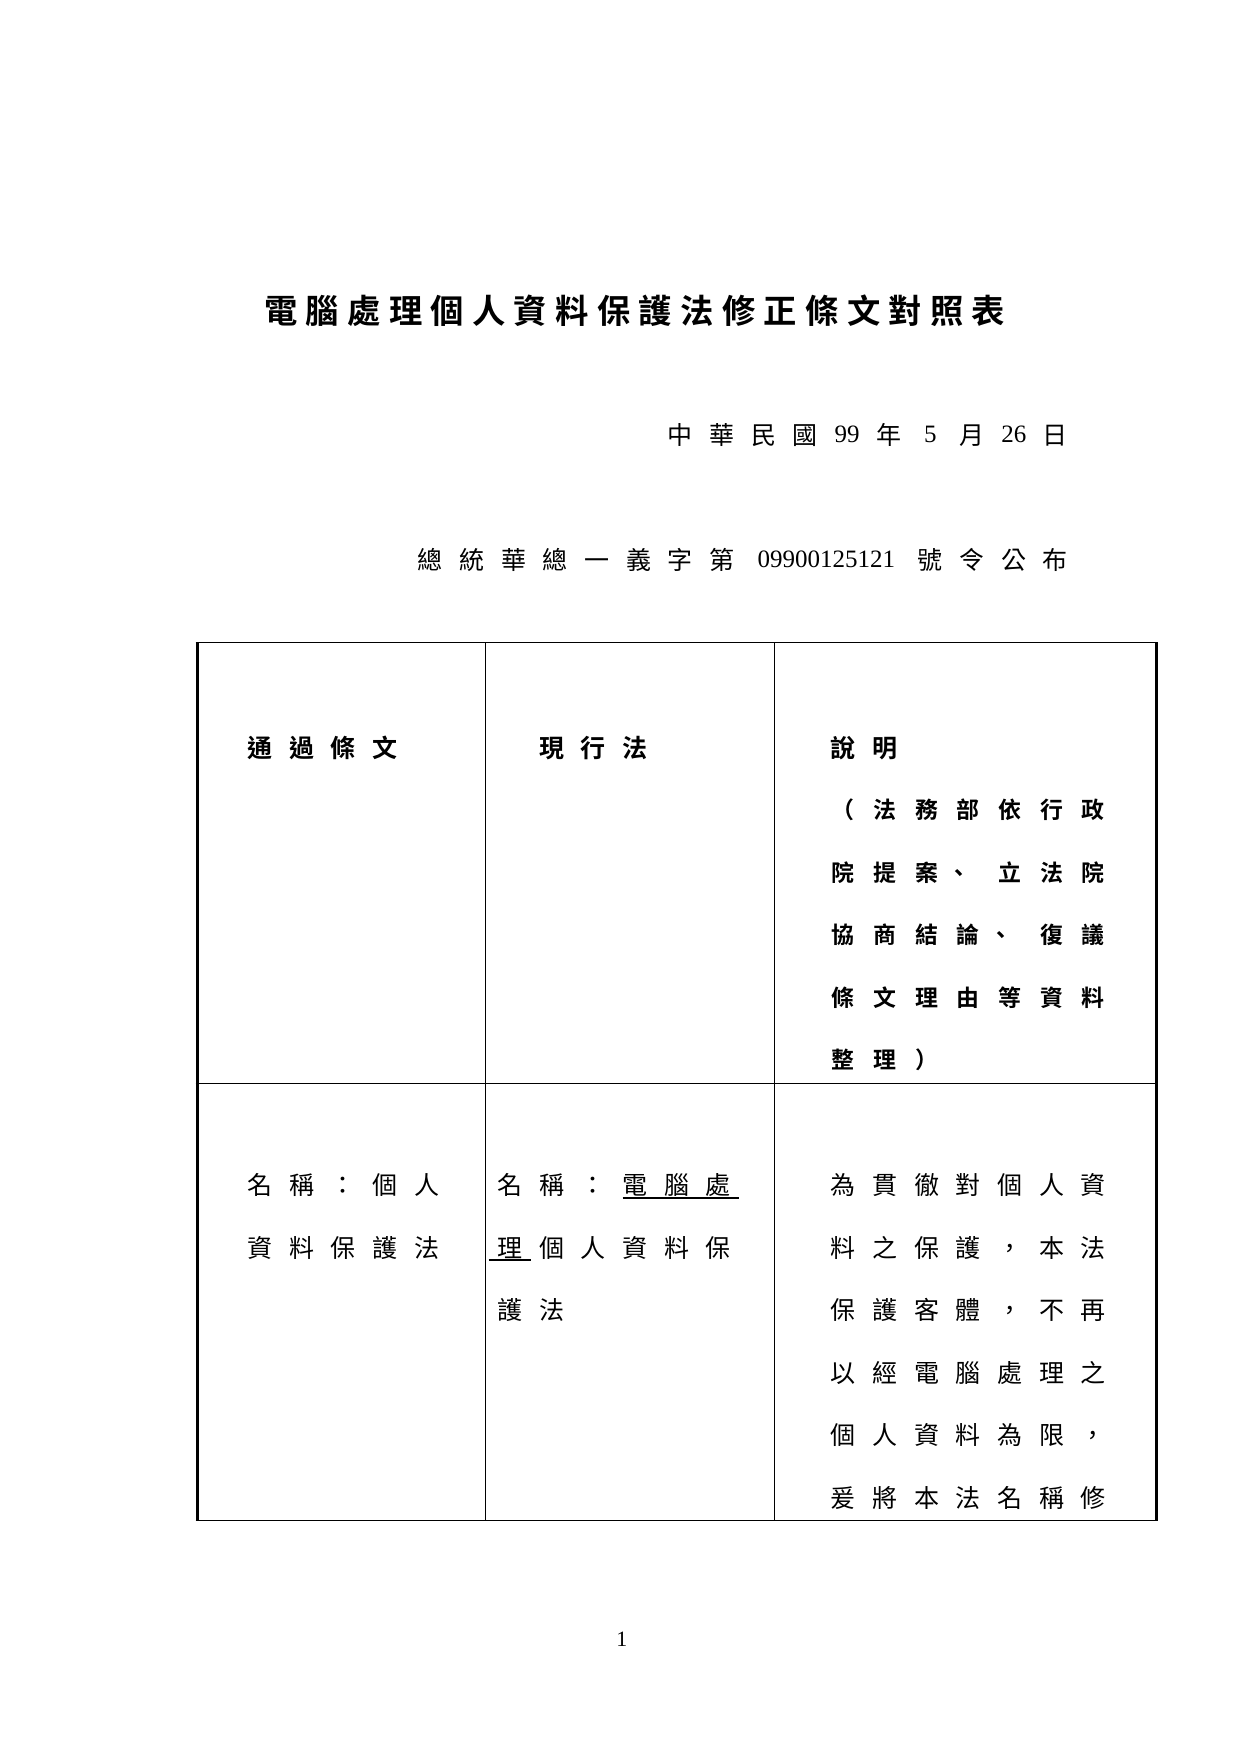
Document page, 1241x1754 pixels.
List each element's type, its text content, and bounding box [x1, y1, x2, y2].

text 電腦處理個人資料保護法修正條文對照表 [197, 267, 1072, 330]
table_header 說明 （法務部依行政院提案、立法院協商結論、復議條文理由等資料整理） [775, 643, 1155, 1083]
table_header 通過條文 [199, 643, 485, 1083]
table_cell 為貫徹對個人資料之保護，本法保護客體，不再以經電腦處理之個人資料為限，爰將本法名稱修 [775, 1084, 1155, 1520]
table_cell 名稱：個人資料保護法 [199, 1084, 485, 1520]
table_cell 名稱：電腦處理個人資料保護法 [486, 1084, 774, 1520]
text 總統華總一義字第09900125121號令公布 [197, 517, 1076, 580]
text 中華民國99年5月26日 [197, 392, 1076, 455]
table_header 現行法 [486, 643, 774, 1083]
